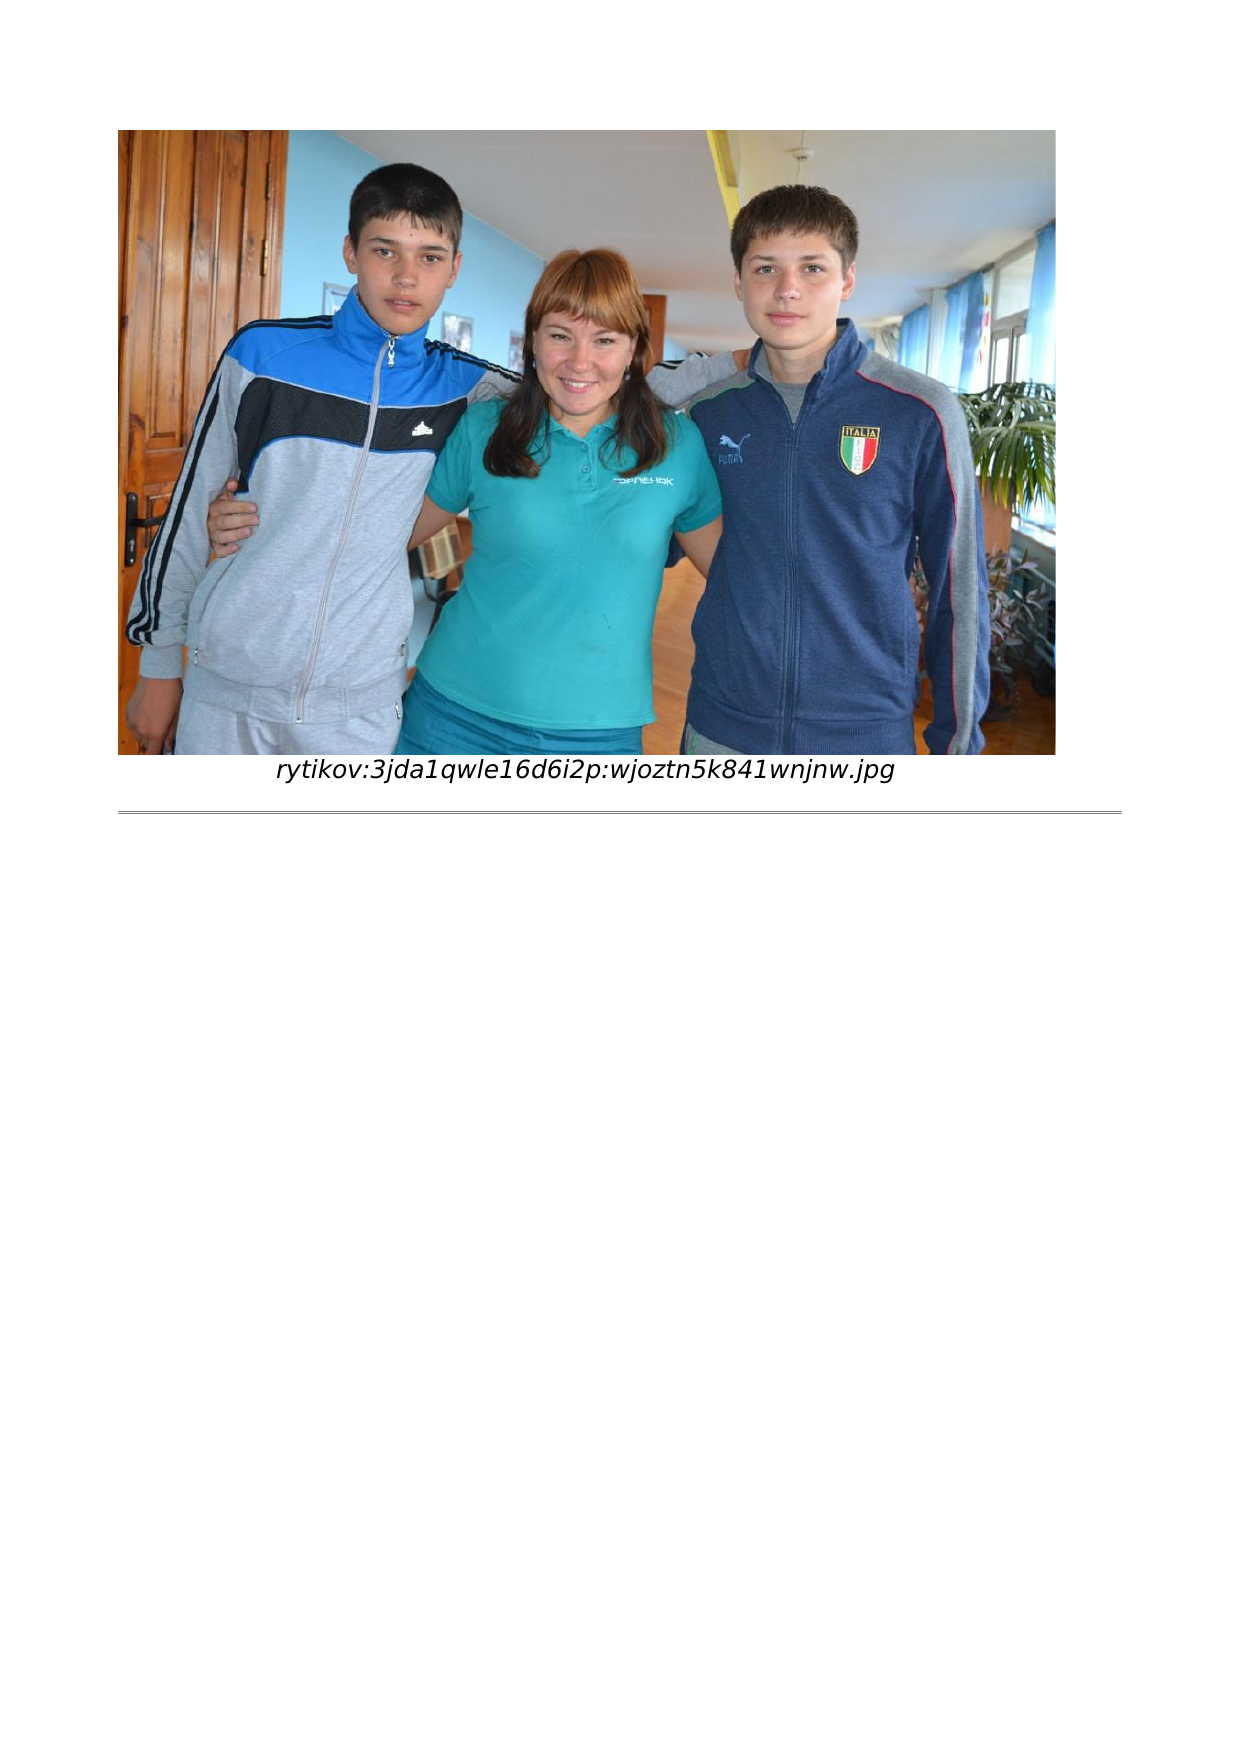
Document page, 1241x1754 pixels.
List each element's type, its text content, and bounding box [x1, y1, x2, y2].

picture [118, 130, 1056, 755]
text rytikov:3jda1qwle16d6i2p:wjoztn5k841wnjnw.jpg [118, 755, 1056, 784]
